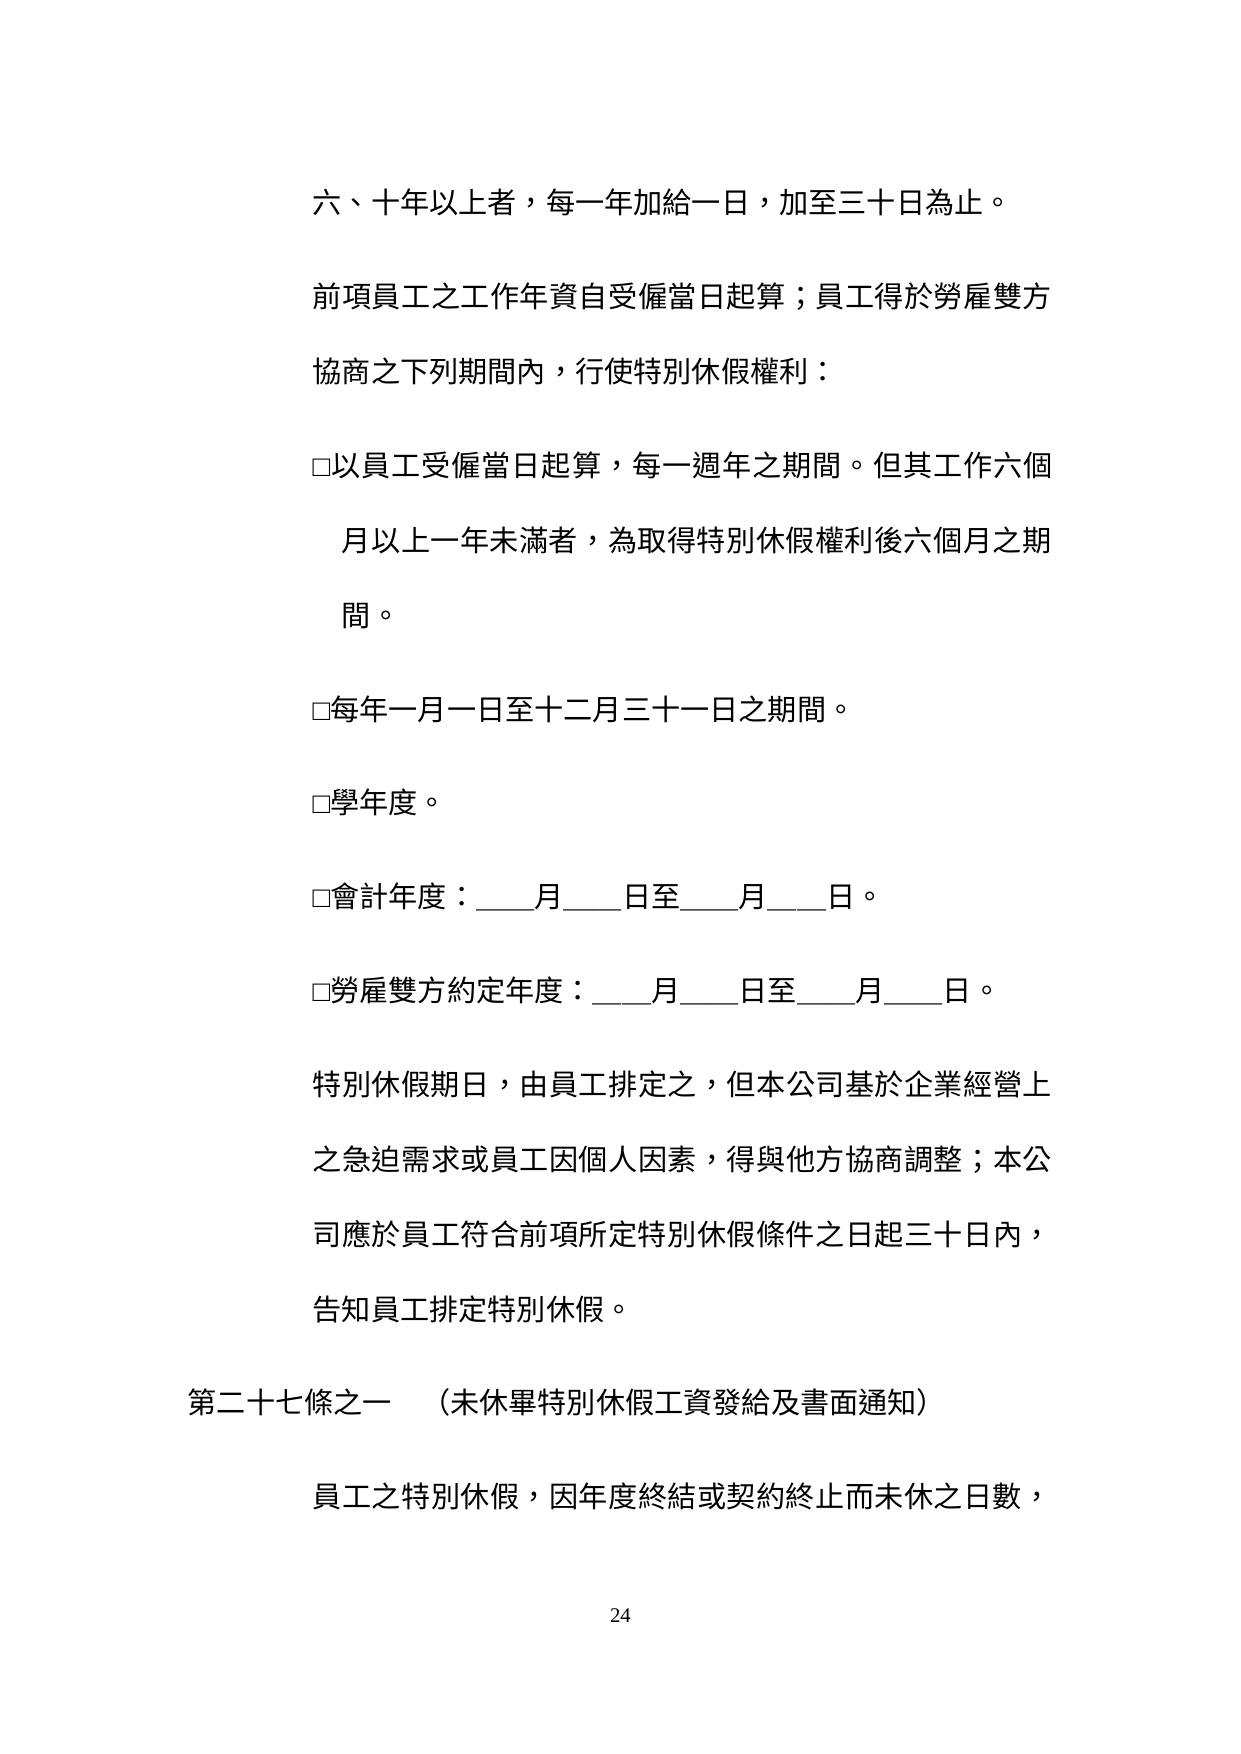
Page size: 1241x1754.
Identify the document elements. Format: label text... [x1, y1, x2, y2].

text 第二十七條之一 （未休畢特別休假工資發給及書面通知） [187, 1364, 1053, 1439]
text 員工之特別休假，因年度終結或契約終止而未休之日數， [312, 1457, 1053, 1532]
text 六、十年以上者，每一年加給一日，加至三十日為止。 [312, 164, 1053, 239]
text 特別休假期日，由員工排定之，但本公司基於企業經營上之急迫需求或員工因個人因素，得與他方協商調整；本公司應於員工符合前項所定特別休假條件之日起三十日內，告知員工排定特別休假。 [312, 1045, 1053, 1345]
text □每年一月一日至十二月三十一日之期間。 [312, 670, 1053, 745]
text □學年度。 [312, 764, 1053, 839]
text □勞雇雙方約定年度：＿＿月＿＿日至＿＿月＿＿日。 [312, 951, 1053, 1026]
text □會計年度：＿＿月＿＿日至＿＿月＿＿日。 [312, 857, 1053, 932]
text 前項員工之工作年資自受僱當日起算；員工得於勞雇雙方協商之下列期間內，行使特別休假權利： [312, 257, 1053, 407]
text □以員工受僱當日起算，每一週年之期間。但其工作六個月以上一年未滿者，為取得特別休假權利後六個月之期間。 [312, 426, 1053, 651]
